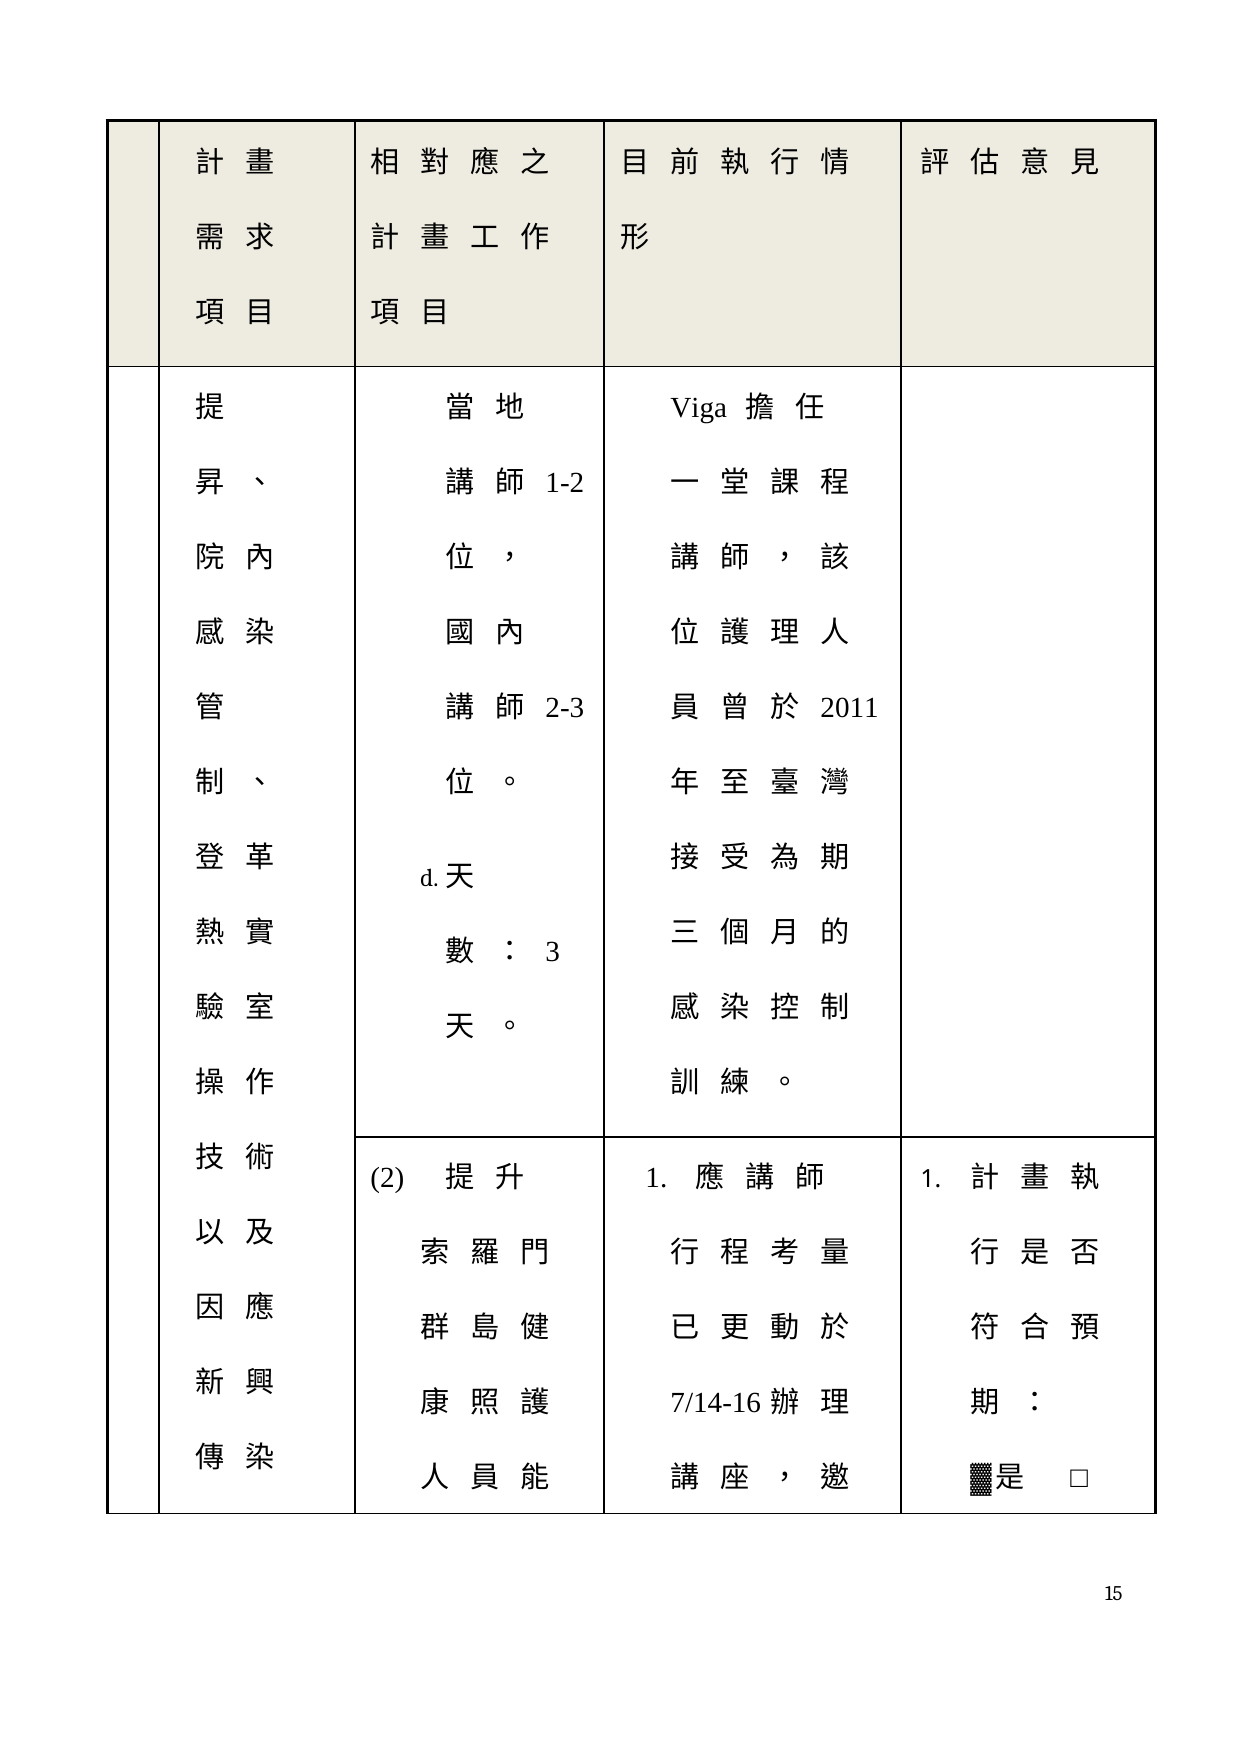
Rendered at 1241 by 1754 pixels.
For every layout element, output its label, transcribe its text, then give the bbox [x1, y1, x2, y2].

table_header 相對應之計畫工作項目 [356, 122, 603, 366]
table_cell [109, 367, 158, 1512]
table_cell 應講師行程考量已更動於7/14-16辦理講座，邀請高醫大周汎澔教授、楊詠梅助理教授及林韋婷助理教授與兩位在台念碩士之索國國立大學護理學校講師合作辦理。 此次工作坊共有27人參加，學員來自索國國立大學護理學院，中央醫院，馬省Atoifi護理學校校長，馬奇拉省醫院護理人員等等。 [605, 1138, 900, 1512]
table_cell 臨床護理照護及感染控制提昇計畫。 預定時程：104年7-8月。 對象：照護急重症病患之醫護人員30人。 講師：當地講師1-2位，國內講師2-3位。 天數：3天。 [356, 367, 603, 1136]
table_cell 提升索羅門群島健康照護人員能力建構計畫--護理研究工作坊。 預定時程：104年 8 月。 對象：以索羅門群島護理系師生及對護理研究有興趣之護理人員為主，預計30名。 講師：國內講師2 位。 天數：3天。 [356, 1138, 603, 1512]
table_cell 提昇、院內感染管制、登革熱實驗室操作技術以及因應新興傳染 [160, 367, 354, 1512]
table_header [109, 122, 158, 366]
table_header 評估意見 [902, 122, 1154, 366]
table_cell 計畫執行是否符合預期： ▓是 □否 其他意見：無 [902, 367, 1154, 1136]
table_cell Viga擔任一堂課程講師，該位護理人員曾於2011年至臺灣接受為期三個月的感染控制訓練。 [605, 367, 900, 1136]
table_cell 計畫執行是否符合預期： ▓是 □否 其他意見：無 [902, 1138, 1154, 1512]
table_header 計畫需求項目 [160, 122, 354, 366]
table_header 目前執行情形 [605, 122, 900, 366]
